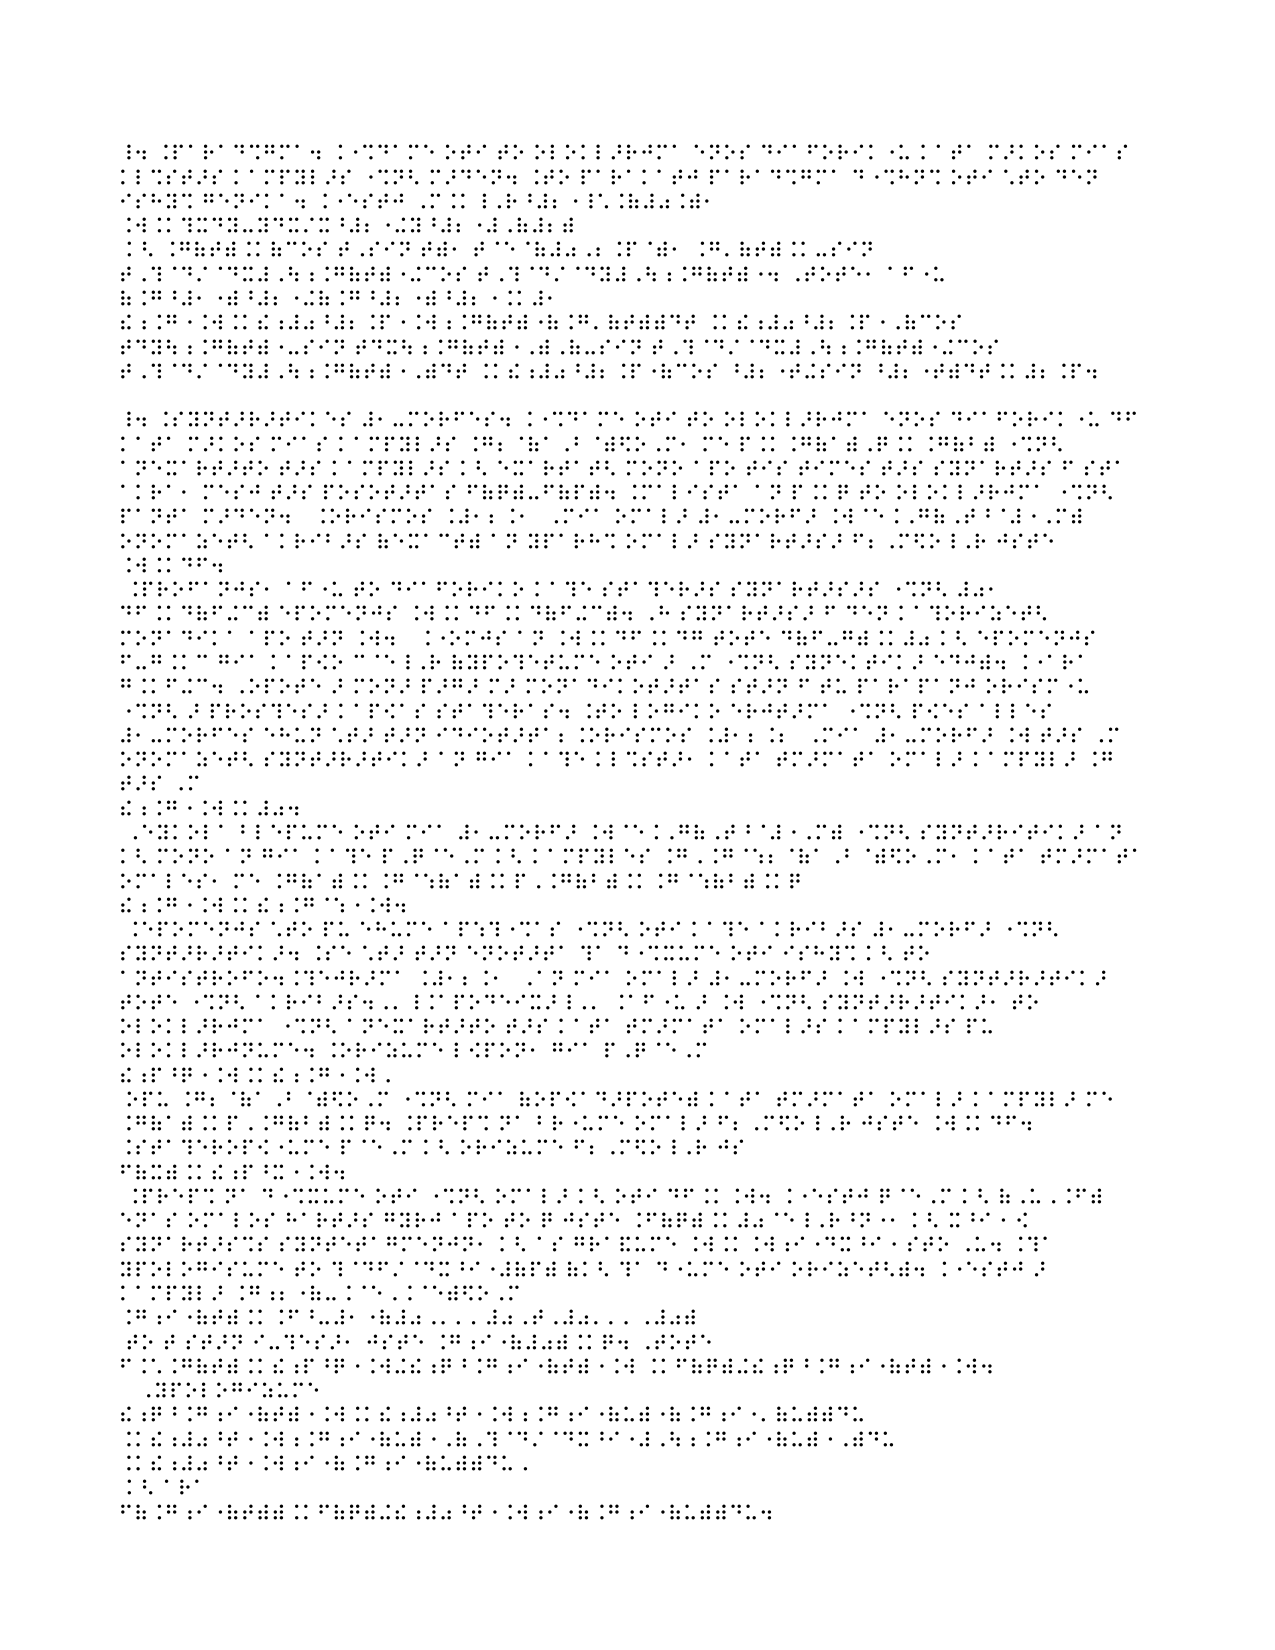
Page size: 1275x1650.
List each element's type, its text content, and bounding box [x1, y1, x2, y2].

text ⠨⠑⠏⠕⠍⠑⠝⠚⠎ ⠡⠞⠕ ⠏⠥ ⠑⠓⠥⠍⠑ ⠁⠏⠱⠹⠐⠩⠁⠎ ⠐⠩⠝⠣ ⠕⠞⠊ ⠅⠁⠹⠑ ⠁⠅⠗⠊⠃⠜⠎ ⠼⠂⠤⠍⠕⠗⠋⠜ ⠐⠩⠝⠣ ⠎⠽⠝⠞⠜⠗⠜⠞⠊⠅⠜⠲ ⠨⠎⠑ ⠡⠞⠜ ⠞⠜⠝ ⠑⠝⠕⠞⠜⠞⠁ ⠹⠁ ⠙⠐⠩⠭⠥⠍⠑ ⠕⠞⠊ ⠊⠎⠓⠽⠩ ⠅⠣ ⠞⠕ ⠁⠝⠞⠊⠎⠞⠗⠕⠋⠕⠲⠨⠹⠑⠚⠗⠜⠍⠁ ⠨⠼⠂⠆⠨⠂ ⠠⠁⠝ ⠍⠊⠁ ⠕⠍⠁⠇⠜ ⠼⠂⠤⠍⠕⠗⠋⠜ ⠨⠺ ⠐⠩⠝⠣ ⠎⠽⠝⠞⠜⠗⠜⠞⠊⠅⠜ ⠞⠕⠞⠑ ⠐⠩⠝⠣ ⠁⠅⠗⠊⠃⠜⠎⠲⠠⠄⠸⠨⠁⠏⠕⠙⠑⠊⠭⠜⠸⠠⠄ ⠨⠁⠋⠐⠥ ⠜ ⠨⠺ ⠐⠩⠝⠣ ⠎⠽⠝⠞⠜⠗⠜⠞⠊⠅⠜⠂ ⠞⠕ ⠕⠇⠕⠅⠇⠜⠗⠚⠍⠁ ⠐⠩⠝⠣ ⠁⠝⠑⠭⠁⠗⠞⠜⠞⠕ ⠞⠜⠎ ⠅⠁⠞⠁ ⠞⠍⠜⠍⠁⠞⠁ ⠕⠍⠁⠇⠜⠎ ⠅⠁⠍⠏⠽⠇⠜⠎ ⠏⠥ ⠕⠇⠕⠅⠇⠜⠗⠚⠝⠥⠍⠑⠲ ⠨⠕⠗⠊⠵⠥⠍⠑ ⠇⠪⠏⠕⠝⠂ ⠛⠊⠁ ⠏⠠⠟⠈⠑⠠⠍ [118, 919, 1157, 1065]
text ⠋⠷⠭⠾⠨⠅⠮⠰⠏⠘⠭⠐⠨⠺⠲ [118, 1162, 1157, 1186]
text ⠠⠑⠽⠅⠕⠇⠁ ⠃⠇⠑⠏⠥⠍⠑ ⠕⠞⠊ ⠍⠊⠁ ⠼⠂⠤⠍⠕⠗⠋⠜ ⠨⠺⠈⠑⠨⠠⠛⠷⠠⠞⠘⠈⠼⠐⠠⠍⠾ ⠐⠩⠝⠣ ⠎⠽⠝⠞⠜⠗⠊⠞⠊⠅⠜ ⠁⠝ ⠅⠣ ⠍⠕⠝⠕ ⠁⠝ ⠛⠊⠁ ⠅⠁⠹⠑ ⠏⠠⠟⠈⠑⠠⠍ ⠅⠣ ⠅⠁⠍⠏⠽⠇⠑⠎ ⠨⠛⠠⠨⠛⠈⠱⠆⠈⠷⠁⠠⠃⠈⠾⠫⠕⠠⠍⠂ ⠅⠁⠞⠁ ⠞⠍⠜⠍⠁⠞⠁ ⠕⠍⠁⠇⠑⠎⠂ ⠍⠑ ⠨⠛⠷⠁⠾⠨⠅⠨⠛⠈⠱⠷⠁⠾⠨⠅⠏⠠⠨⠛⠷⠃⠾⠨⠅⠨⠛⠈⠱⠷⠃⠾⠨⠅⠟ [118, 822, 1157, 895]
text ⠮⠰⠏⠘⠟⠐⠨⠺⠨⠅⠮⠰⠨⠛⠐⠨⠺⠠ [118, 1065, 1157, 1089]
text ⠮⠰⠟⠘⠨⠛⠰⠊⠐⠷⠞⠾⠐⠨⠺⠨⠅⠮⠰⠼⠴⠘⠞⠐⠨⠺⠰⠨⠛⠰⠊⠐⠷⠥⠾⠐⠷⠨⠛⠰⠊⠐⠄⠷⠥⠾⠾⠙⠥ ⠨⠅⠮⠰⠼⠴⠘⠞⠐⠨⠺⠰⠨⠛⠰⠊⠐⠷⠥⠾⠐⠠⠷⠠⠹⠈⠙⠌⠈⠙⠭⠘⠊⠐⠼⠠⠳⠰⠨⠛⠰⠊⠐⠷⠥⠾⠐⠠⠾⠙⠥ ⠨⠅⠮⠰⠼⠴⠘⠞⠐⠨⠺⠰⠊⠐⠷⠨⠛⠰⠊⠐⠷⠥⠾⠾⠙⠥⠠ [118, 1404, 1157, 1477]
text ⠮⠰⠨⠛⠐⠨⠺⠨⠅⠮⠰⠼⠴⠘⠼⠆⠨⠏⠐⠨⠺⠰⠨⠛⠷⠞⠾⠐⠷⠨⠛⠄⠷⠞⠾⠾⠙⠞ ⠨⠅⠮⠰⠼⠴⠘⠼⠆⠨⠏⠐⠠⠷⠉⠕⠎ ⠞⠙⠽⠳⠰⠨⠛⠷⠞⠾⠐⠤⠎⠊⠝ ⠞⠙⠭⠳⠰⠨⠛⠷⠞⠾⠐⠠⠾⠠⠷⠤⠎⠊⠝ ⠞⠠⠹⠈⠙⠌⠈⠙⠭⠼⠠⠳⠰⠨⠛⠷⠞⠾⠐⠬⠉⠕⠎ ⠞⠠⠹⠈⠙⠌⠈⠙⠽⠼⠠⠳⠰⠨⠛⠷⠞⠾⠐⠠⠾⠙⠞ ⠨⠅⠮⠰⠼⠴⠘⠼⠆⠨⠏⠐⠷⠉⠕⠎ ⠘⠼⠆⠐⠞⠬⠎⠊⠝ ⠘⠼⠆⠐⠞⠾⠙⠞⠨⠅⠼⠆⠨⠏⠲ [118, 312, 1157, 385]
text ⠨⠛⠰⠊⠐⠷⠞⠾⠨⠅⠨⠋⠘⠤⠼⠂⠐⠷⠼⠴⠠⠄⠄⠄⠼⠴⠠⠞⠠⠼⠴⠄⠄⠄⠠⠼⠴⠾ [118, 1307, 1157, 1332]
text ⠠⠽⠏⠕⠇⠕⠛⠊⠵⠥⠍⠑ [118, 1380, 1157, 1404]
text ⠨⠏⠗⠕⠋⠁⠝⠚⠎⠂ ⠁⠋⠐⠥ ⠞⠕ ⠙⠊⠁⠋⠕⠗⠊⠅⠕ ⠅⠁⠹⠑ ⠎⠞⠁⠹⠑⠗⠜⠎ ⠎⠽⠝⠁⠗⠞⠜⠎⠜⠎ ⠐⠩⠝⠣ ⠼⠴⠂ ⠙⠋⠨⠅⠙⠷⠋⠬⠉⠾ ⠑⠏⠕⠍⠑⠝⠚⠎ ⠨⠺⠨⠅⠙⠋⠨⠅⠙⠷⠋⠬⠉⠾⠲ ⠠⠓ ⠎⠽⠝⠁⠗⠞⠜⠎⠜ ⠋ ⠙⠑⠝ ⠅⠁⠹⠕⠗⠊⠵⠑⠞⠣ ⠍⠕⠝⠁⠙⠊⠅⠁ ⠁⠏⠕ ⠞⠜⠝ ⠨⠺⠲ ⠨⠐⠕⠍⠚⠎ ⠁⠝ ⠨⠺⠨⠅⠙⠋⠨⠅⠙⠛ ⠞⠕⠞⠑ ⠙⠷⠋⠤⠛⠾⠨⠅⠼⠴ ⠅⠣ ⠑⠏⠕⠍⠑⠝⠚⠎ ⠋⠤⠛⠨⠅⠉ ⠛⠊⠁ ⠅⠁⠏⠪⠕ ⠉⠈⠑⠸⠠⠗ ⠷⠽⠏⠕⠹⠑⠞⠥⠍⠑ ⠕⠞⠊ ⠜ ⠠⠍ ⠐⠩⠝⠣ ⠎⠽⠝⠑⠅⠞⠊⠅⠜ ⠑⠙⠚⠾⠲ ⠨⠐⠁⠗⠁ ⠛⠨⠅⠋⠬⠉⠲ ⠠⠕⠏⠕⠞⠑ ⠜ ⠍⠕⠝⠜ ⠏⠜⠛⠜ ⠍⠜ ⠍⠕⠝⠁⠙⠊⠅⠕⠞⠜⠞⠁⠎ ⠎⠞⠜⠝ ⠋ ⠞⠥ ⠏⠁⠗⠁⠏⠁⠝⠚ ⠕⠗⠊⠎⠍⠐⠥ ⠐⠩⠝⠣ ⠜ ⠏⠗⠕⠎⠹⠑⠎⠜ ⠅⠁⠏⠪⠁⠎ ⠎⠞⠁⠹⠑⠗⠁⠎⠲ ⠨⠞⠕ ⠇⠕⠛⠊⠅⠕ ⠑⠗⠚⠞⠜⠍⠁ ⠐⠩⠝⠣ ⠏⠪⠑⠎ ⠁⠇⠇⠑⠎ ⠼⠂⠤⠍⠕⠗⠋⠑⠎ ⠑⠓⠥⠝ ⠡⠞⠜ ⠞⠜⠝ ⠊⠙⠊⠕⠞⠜⠞⠁⠆⠨⠕⠗⠊⠎⠍⠕⠎ ⠨⠼⠂⠆⠨⠆ ⠠⠍⠊⠁ ⠼⠂⠤⠍⠕⠗⠋⠜ ⠨⠺ ⠞⠜⠎ ⠠⠍ ⠕⠝⠕⠍⠁⠵⠑⠞⠣ ⠎⠽⠝⠞⠜⠗⠜⠞⠊⠅⠜ ⠁⠝ ⠛⠊⠁ ⠅⠁⠹⠑ ⠅⠇⠩⠎⠞⠜⠂ ⠅⠁⠞⠁ ⠞⠍⠜⠍⠁⠞⠁ ⠕⠍⠁⠇⠜ ⠅⠁⠍⠏⠽⠇⠜ ⠨⠛ ⠞⠜⠎ ⠠⠍ [118, 579, 1157, 798]
text ⠨⠺⠨⠅⠹⠭⠙⠽⠤⠽⠙⠭⠌⠭⠘⠼⠆⠐⠬⠽⠘⠼⠆⠐⠼⠠⠷⠼⠆⠾ [118, 215, 1157, 239]
text ⠮⠰⠨⠛⠐⠨⠺⠨⠅⠮⠰⠨⠛⠈⠱⠐⠨⠺⠲ [118, 895, 1157, 919]
text ⠸⠲ ⠨⠏⠁⠗⠁⠙⠩⠛⠍⠁⠲ ⠨⠐⠩⠙⠁⠍⠑ ⠕⠞⠊ ⠞⠕ ⠕⠇⠕⠅⠇⠜⠗⠚⠍⠁ ⠑⠝⠕⠎ ⠙⠊⠁⠋⠕⠗⠊⠅⠐⠥ ⠅⠁⠞⠁ ⠍⠜⠅⠕⠎ ⠍⠊⠁⠎ ⠅⠇⠩⠎⠞⠜⠎ ⠅⠁⠍⠏⠽⠇⠜⠎ ⠐⠩⠝⠣ ⠍⠜⠙⠑⠝⠲ ⠨⠞⠕ ⠏⠁⠗⠁⠅⠁⠞⠚ ⠏⠁⠗⠁⠙⠩⠛⠍⠁ ⠙⠐⠩⠓⠝⠩ ⠕⠞⠊ ⠡⠞⠕ ⠙⠑⠝ ⠊⠎⠓⠽⠩ ⠛⠑⠝⠊⠅⠁⠲ ⠨⠐⠑⠎⠞⠚ ⠠⠍⠨⠅⠸⠠⠗⠘⠼⠆⠐⠸⠡⠨⠷⠼⠴⠨⠾⠂ [118, 142, 1157, 215]
text ⠋⠨⠡⠨⠛⠷⠞⠾⠨⠅⠮⠰⠏⠘⠟⠐⠨⠺⠬⠮⠰⠟⠘⠨⠛⠰⠊⠐⠷⠞⠾⠐⠨⠺ ⠨⠅⠋⠷⠟⠾⠬⠮⠰⠟⠘⠨⠛⠰⠊⠐⠷⠞⠾⠐⠨⠺⠲ [118, 1356, 1157, 1380]
text ⠋⠷⠨⠛⠰⠊⠐⠷⠞⠾⠾⠨⠅⠋⠷⠟⠾⠬⠮⠰⠼⠴⠘⠞⠐⠨⠺⠰⠊⠐⠷⠨⠛⠰⠊⠐⠷⠥⠾⠾⠙⠥⠲ [118, 1502, 1157, 1526]
text ⠕⠏⠥ ⠨⠛⠆⠈⠷⠁⠠⠃⠈⠾⠫⠕⠠⠍ ⠐⠩⠝⠣ ⠍⠊⠁ ⠷⠕⠏⠪⠁⠙⠜⠏⠕⠞⠑⠾ ⠅⠁⠞⠁ ⠞⠍⠜⠍⠁⠞⠁ ⠕⠍⠁⠇⠜ ⠅⠁⠍⠏⠽⠇⠜ ⠍⠑ ⠨⠛⠷⠁⠾⠨⠅⠏⠠⠨⠛⠷⠃⠾⠨⠅⠟⠲ ⠨⠏⠗⠑⠏⠩ ⠝⠁ ⠃⠗⠐⠥⠍⠑ ⠕⠍⠁⠇⠜ ⠋⠆⠠⠍⠫⠕⠸⠠⠗ ⠚⠎⠞⠑ ⠨⠺⠨⠅⠙⠋⠲ ⠨⠎⠞⠁⠹⠑⠗⠕⠏⠪⠐⠥⠍⠑ ⠏⠈⠑⠠⠍ ⠅⠣ ⠕⠗⠊⠵⠥⠍⠑ ⠋⠆⠠⠍⠫⠕⠸⠠⠗ ⠚⠎ [118, 1089, 1157, 1162]
text ⠸⠲ ⠨⠎⠽⠝⠞⠜⠗⠜⠞⠊⠅⠑⠎ ⠼⠂⠤⠍⠕⠗⠋⠑⠎⠲ ⠨⠐⠩⠙⠁⠍⠑ ⠕⠞⠊ ⠞⠕ ⠕⠇⠕⠅⠇⠜⠗⠚⠍⠁ ⠑⠝⠕⠎ ⠙⠊⠁⠋⠕⠗⠊⠅⠐⠥ ⠙⠋ ⠅⠁⠞⠁ ⠍⠜⠅⠕⠎ ⠍⠊⠁⠎ ⠅⠁⠍⠏⠽⠇⠜⠎ ⠨⠛⠆⠈⠷⠁⠠⠃⠈⠾⠫⠕⠠⠍⠂ ⠍⠑ ⠏⠨⠅⠨⠛⠷⠁⠾⠠⠟⠨⠅⠨⠛⠷⠃⠾ ⠐⠩⠝⠣ ⠁⠝⠑⠭⠁⠗⠞⠜⠞⠕ ⠞⠜⠎ ⠅⠁⠍⠏⠽⠇⠜⠎ ⠅⠣ ⠑⠭⠁⠗⠞⠁⠞⠣ ⠍⠕⠝⠕ ⠁⠏⠕ ⠞⠊⠎ ⠞⠊⠍⠑⠎ ⠞⠜⠎ ⠎⠽⠝⠁⠗⠞⠜⠎ ⠋ ⠎⠞⠁ ⠁⠅⠗⠁⠂ ⠍⠑⠎⠚ ⠞⠜⠎ ⠏⠕⠎⠕⠞⠜⠞⠁⠎ ⠋⠷⠟⠾⠤⠋⠷⠏⠾⠲ ⠨⠍⠁⠇⠊⠎⠞⠁ ⠁⠝ ⠏⠨⠅⠟ ⠞⠕ ⠕⠇⠕⠅⠇⠜⠗⠚⠍⠁ ⠐⠩⠝⠣ ⠏⠁⠝⠞⠁ ⠍⠜⠙⠑⠝⠲ ⠨⠕⠗⠊⠎⠍⠕⠎ ⠨⠼⠂⠆⠨⠂ ⠠⠍⠊⠁ ⠕⠍⠁⠇⠜ ⠼⠂⠤⠍⠕⠗⠋⠜ ⠨⠺⠈⠑⠨⠠⠛⠷⠠⠞⠘⠈⠼⠐⠠⠍⠾ ⠕⠝⠕⠍⠁⠵⠑⠞⠣ ⠁⠅⠗⠊⠃⠜⠎ ⠷⠑⠭⠁⠉⠞⠾ ⠁⠝ ⠽⠏⠁⠗⠓⠩ ⠕⠍⠁⠇⠜ ⠎⠽⠝⠁⠗⠞⠜⠎⠜ ⠋⠆⠠⠍⠫⠕⠸⠠⠗ ⠚⠎⠞⠑ [118, 409, 1157, 555]
text ⠞⠕ ⠞ ⠎⠞⠜⠝ ⠊⠤⠹⠑⠎⠜⠂ ⠚⠎⠞⠑ ⠨⠛⠰⠊⠐⠷⠼⠴⠾⠨⠅⠟⠲ ⠠⠞⠕⠞⠑ [118, 1332, 1157, 1356]
text ⠮⠰⠨⠛⠐⠨⠺⠨⠅⠼⠴⠲ [118, 798, 1157, 822]
text ⠅⠣ ⠁⠗⠁ [118, 1477, 1157, 1502]
text ⠅⠣ ⠨⠛⠷⠞⠾⠨⠅⠷⠉⠕⠎ ⠞⠠⠎⠊⠝ ⠞⠾⠂ ⠞⠈⠑⠈⠷⠼⠴⠠⠆⠨⠏⠈⠾⠂ ⠨⠛⠄⠷⠞⠾⠨⠅⠤⠎⠊⠝ ⠞⠠⠹⠈⠙⠌⠈⠙⠭⠼⠠⠳⠰⠨⠛⠷⠞⠾⠐⠬⠉⠕⠎ ⠞⠠⠹⠈⠙⠌⠈⠙⠽⠼⠠⠳⠰⠨⠛⠷⠞⠾⠐⠲ ⠠⠞⠕⠞⠑⠂ ⠁⠋⠐⠥ ⠷⠨⠛⠘⠼⠂⠐⠾⠘⠼⠆⠐⠬⠷⠨⠛⠘⠼⠆⠐⠾⠘⠼⠆⠐⠨⠅⠼⠂ [118, 239, 1157, 312]
text ⠨⠏⠗⠑⠏⠩ ⠝⠁ ⠙⠐⠩⠭⠥⠍⠑ ⠕⠞⠊ ⠐⠩⠝⠣ ⠕⠍⠁⠇⠜ ⠅⠣ ⠕⠞⠊ ⠙⠋⠨⠅⠨⠺⠲ ⠨⠐⠑⠎⠞⠚ ⠟⠈⠑⠠⠍ ⠅⠣ ⠷⠠⠥⠠⠨⠋⠾ ⠑⠝⠁⠎ ⠕⠍⠁⠇⠕⠎ ⠓⠁⠗⠞⠜⠎ ⠛⠽⠗⠚ ⠁⠏⠕ ⠞⠕ ⠟ ⠚⠎⠞⠑ ⠨⠋⠷⠟⠾⠨⠅⠼⠴⠈⠑⠸⠠⠗⠘⠝⠐⠂ ⠅⠣ ⠭⠘⠊⠐ ⠪ ⠎⠽⠝⠁⠗⠞⠜⠎⠩⠎ ⠎⠽⠝⠞⠑⠞⠁⠛⠍⠑⠝⠚⠝⠂ ⠅⠣ ⠁⠎ ⠛⠗⠁⠯⠥⠍⠑ ⠨⠺⠨⠅⠨⠺⠰⠊⠐⠙⠭⠘⠊⠐ ⠎⠞⠕ ⠠⠥⠲ ⠨⠹⠁ ⠽⠏⠕⠇⠕⠛⠊⠎⠥⠍⠑ ⠞⠕ ⠹⠈⠙⠋⠌⠈⠙⠭⠘⠊⠐⠼⠷⠏⠾ ⠷⠅⠣ ⠹⠁ ⠙⠐⠥⠍⠑ ⠕⠞⠊ ⠕⠗⠊⠵⠑⠞⠣⠾⠲ ⠨⠐⠑⠎⠞⠚ ⠜ ⠅⠁⠍⠏⠽⠇⠜ ⠨⠛⠰⠆⠐⠷⠤⠨⠈⠑⠠⠨⠈⠑⠾⠫⠕⠠⠍ [118, 1186, 1157, 1307]
text ⠨⠺⠨⠅⠙⠋⠲ [118, 555, 1157, 579]
